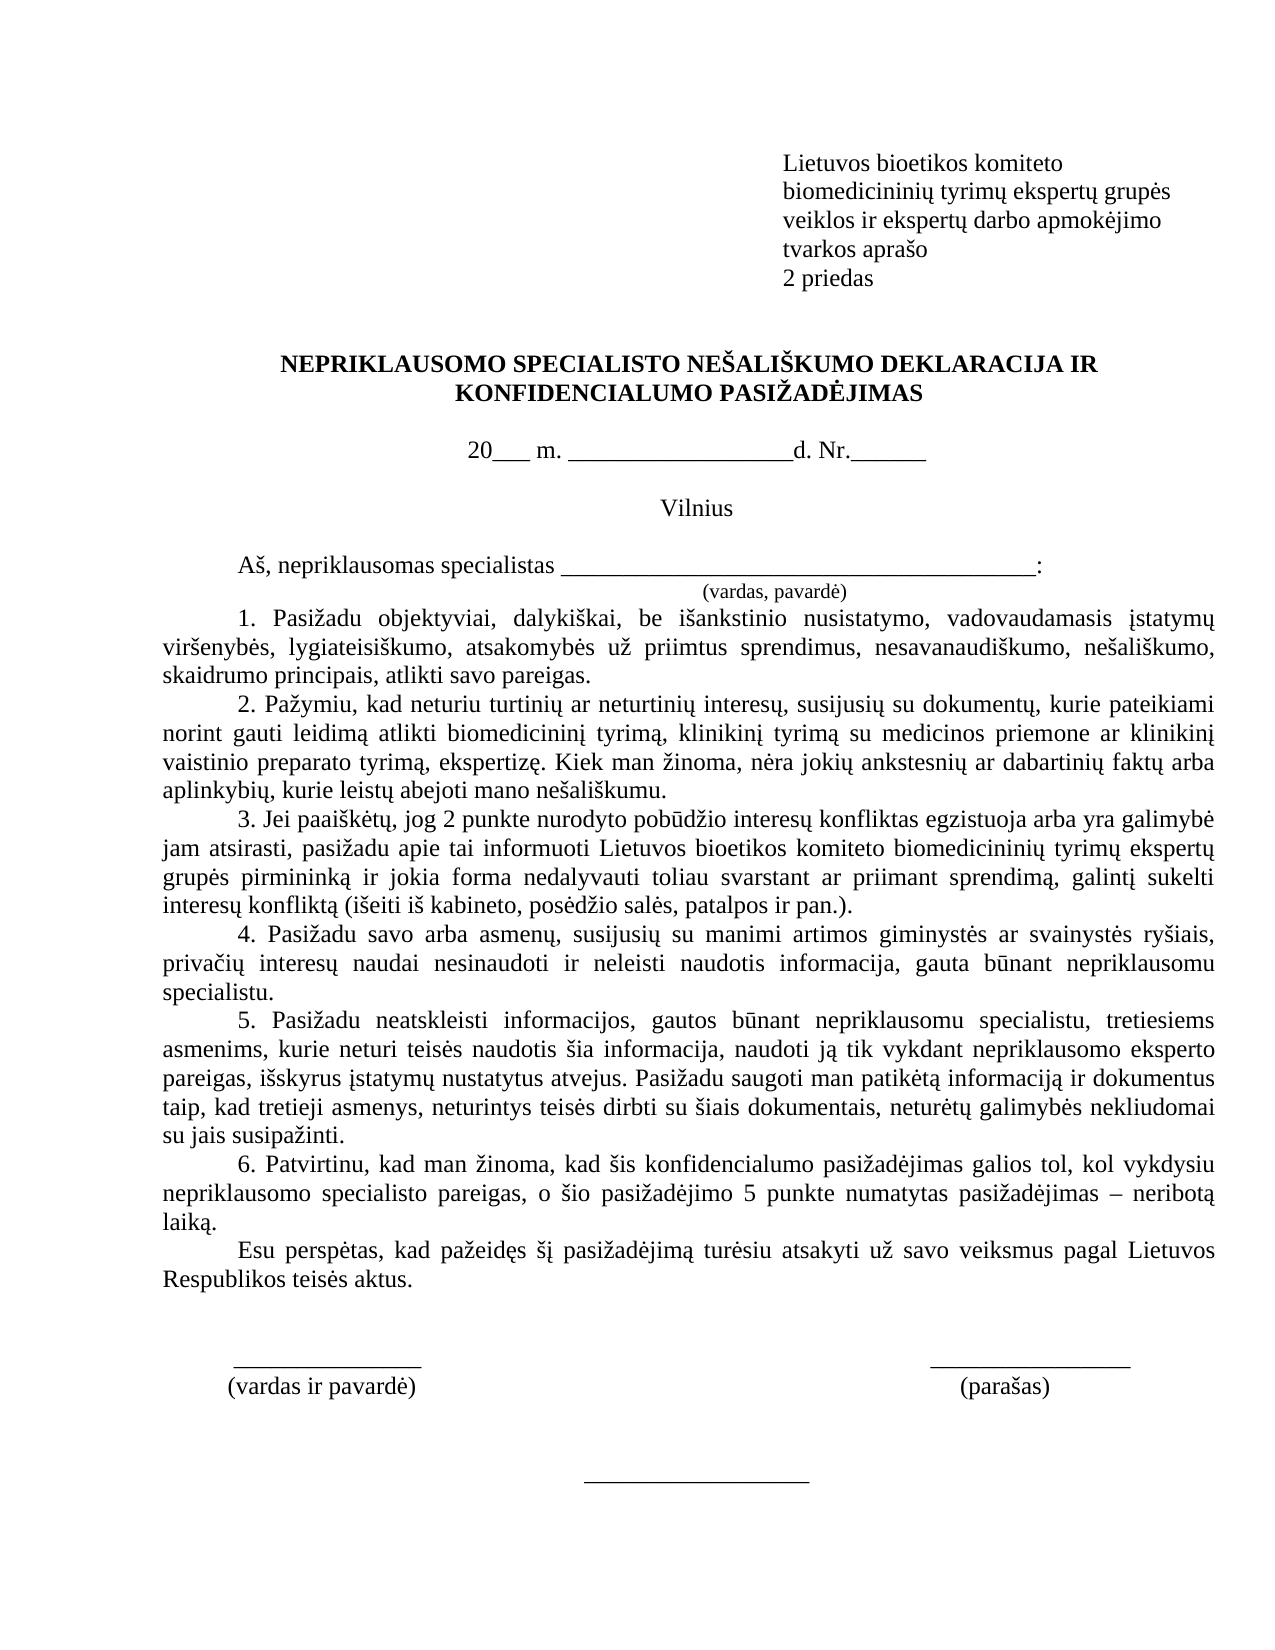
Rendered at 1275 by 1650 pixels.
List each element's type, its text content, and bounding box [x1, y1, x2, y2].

text 3. Jei paaiškėtų, jog 2 punkte nurodyto pobūdžio interesų konfliktas egzistuoja arba yra galimybė jam atsirasti, pasižadu apie tai informuoti Lietuvos bioetikos komiteto biomedicininių tyrimų ekspertų grupės pirmininką ir jokia forma nedalyvauti toliau svarstant ar priimant sprendimą, galintį sukelti interesų konfliktą (išeiti iš kabineto, posėdžio salės, patalpos ir pan.). [162, 804, 1216, 919]
text (vardas ir pavardė) (parašas) [177, 1371, 1216, 1400]
text biomedicininių tyrimų ekspertų grupės [783, 176, 1216, 205]
text tvarkos aprašo [783, 234, 1216, 263]
text 1. Pasižadu objektyviai, dalykiškai, be išankstinio nusistatymo, vadovaudamasis įstatymų viršenybės, lygiateisiškumo, atsakomybės už priimtus sprendimus, nesavanaudiškumo, nešališkumo, skaidrumo principais, atlikti savo pareigas. [162, 603, 1216, 689]
text __________________ [177, 1457, 1216, 1486]
text 4. Pasižadu savo arba asmenų, susijusių su manimi artimos giminystės ar svainystės ryšiais, privačių interesų naudai nesinaudoti ir neleisti naudotis informacija, gauta būnant nepriklausomu specialistu. [162, 919, 1216, 1005]
text Vilnius [177, 493, 1216, 521]
text Lietuvos bioetikos komiteto [783, 148, 1216, 176]
text Esu perspėtas, kad pažeidęs šį pasižadėjimą turėsiu atsakyti už savo veiksmus pagal Lietuvos Respublikos teisės aktus. [162, 1235, 1216, 1293]
text 5. Pasižadu neatskleisti informacijos, gautos būnant nepriklausomu specialistu, tretiesiems asmenims, kurie neturi teisės naudotis šia informacija, naudoti ją tik vykdant nepriklausomo eksperto pareigas, išskyrus įstatymų nustatytus atvejus. Pasižadu saugoti man patikėtą informaciją ir dokumentus taip, kad tretieji asmenys, neturintys teisės dirbti su šiais dokumentais, neturėtų galimybės nekliudomai su jais susipažinti. [162, 1005, 1216, 1149]
text veiklos ir ekspertų darbo apmokėjimo [783, 205, 1216, 234]
text NEPRIKLAUSOMO SPECIALISTO nešališkumo DEKLARACIJA ir konfidencialumo PASIŽADĖJIMAS [162, 349, 1216, 406]
text (vardas, pavardė) [177, 579, 1216, 603]
text 2. Pažymiu, kad neturiu turtinių ar neturtinių interesų, susijusių su dokumentų, kurie pateikiami norint gauti leidimą atlikti biomedicininį tyrimą, klinikinį tyrimą su medicinos priemone ar klinikinį vaistinio preparato tyrimą, ekspertizę. Kiek man žinoma, nėra jokių ankstesnių ar dabartinių faktų arba aplinkybių, kurie leistų abejoti mano nešališkumu. [162, 689, 1216, 804]
text _______________ ________________ [158, 1342, 1216, 1371]
text 6. Patvirtinu, kad man žinoma, kad šis konfidencialumo pasižadėjimas galios tol, kol vykdysiu nepriklausomo specialisto pareigas, o šio pasižadėjimo 5 punkte numatytas pasižadėjimas – neribotą laiką. [162, 1149, 1216, 1235]
text Aš, nepriklausomas specialistas ______________________________________: [162, 550, 1216, 579]
text 2 priedas [783, 263, 1216, 291]
text 20___ m. __________________d. Nr.______ [177, 435, 1216, 464]
